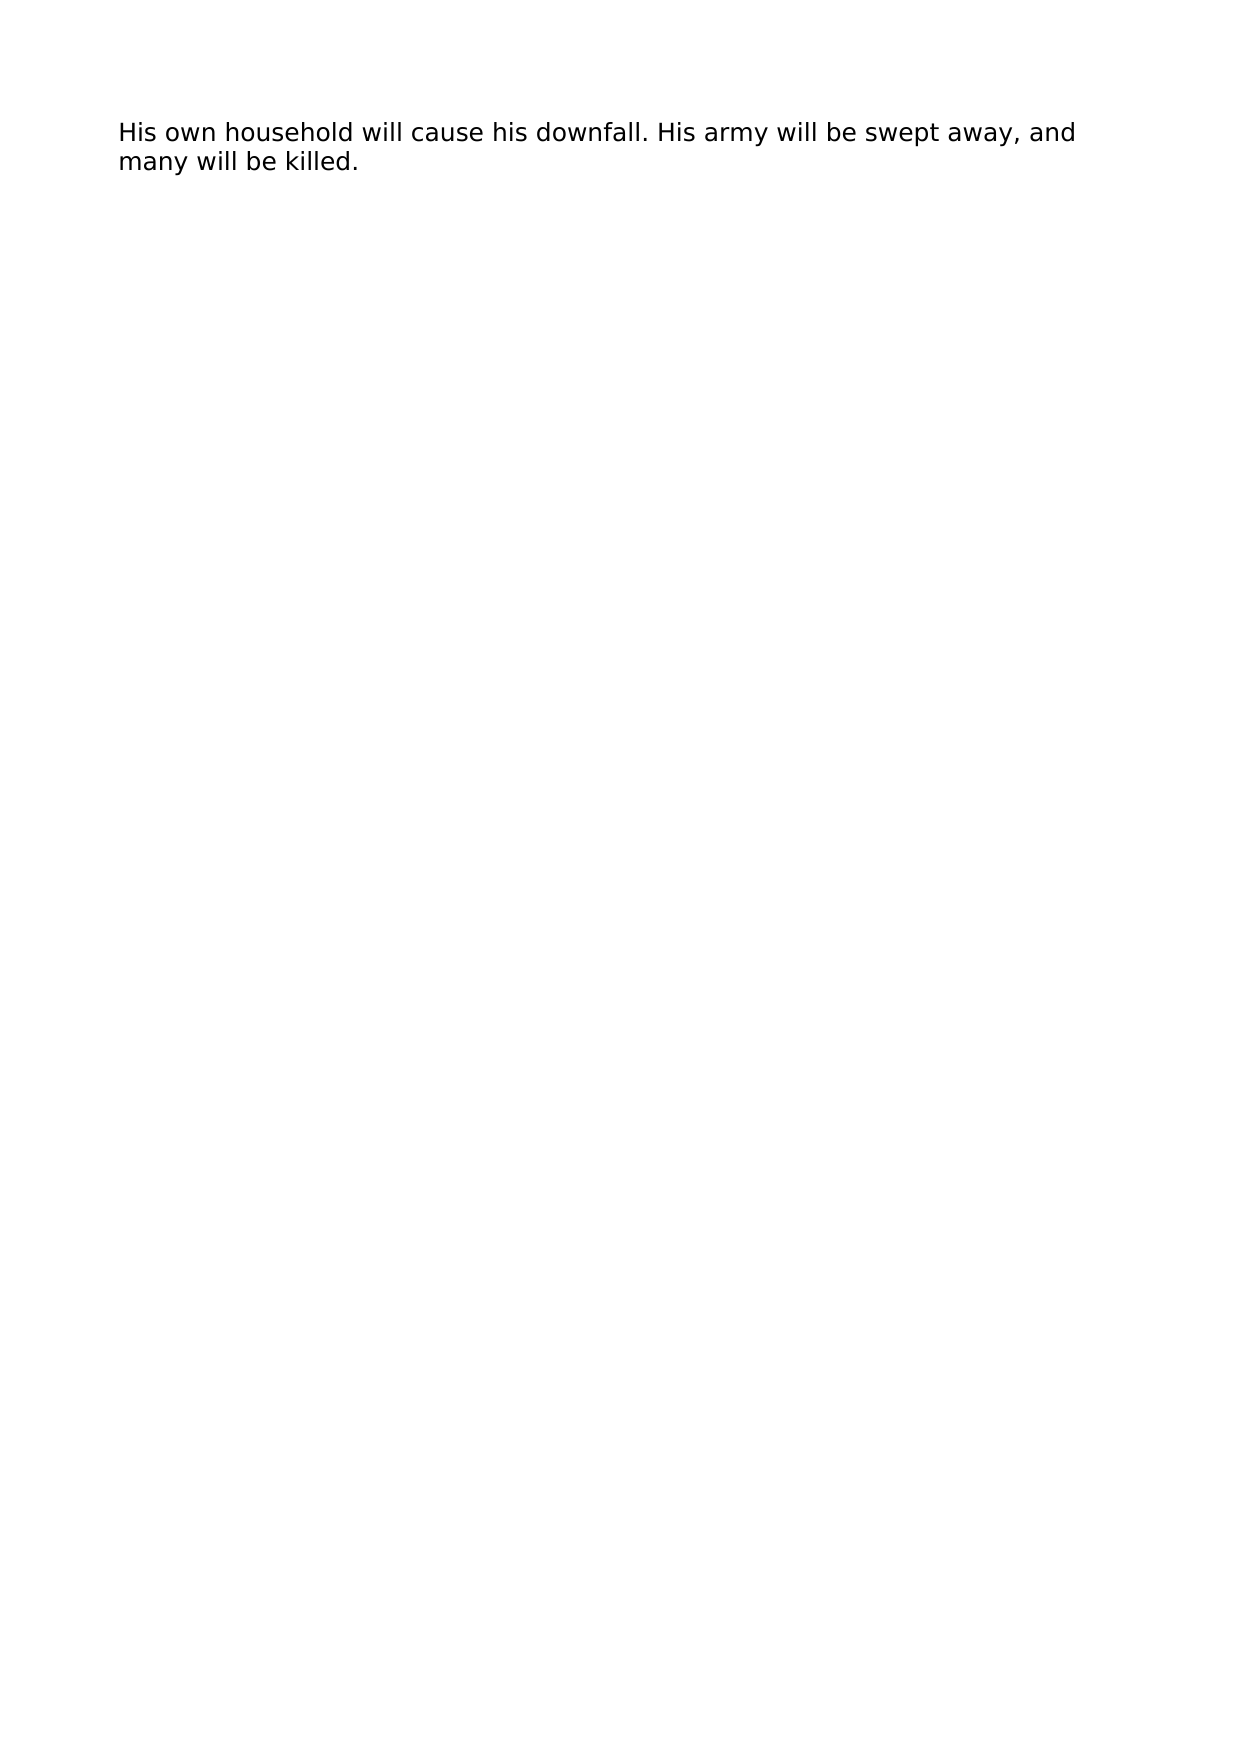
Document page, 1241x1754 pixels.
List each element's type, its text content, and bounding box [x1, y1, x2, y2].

text His own household will cause his downfall. His army will be swept away, and many will be killed. [118, 118, 1122, 176]
